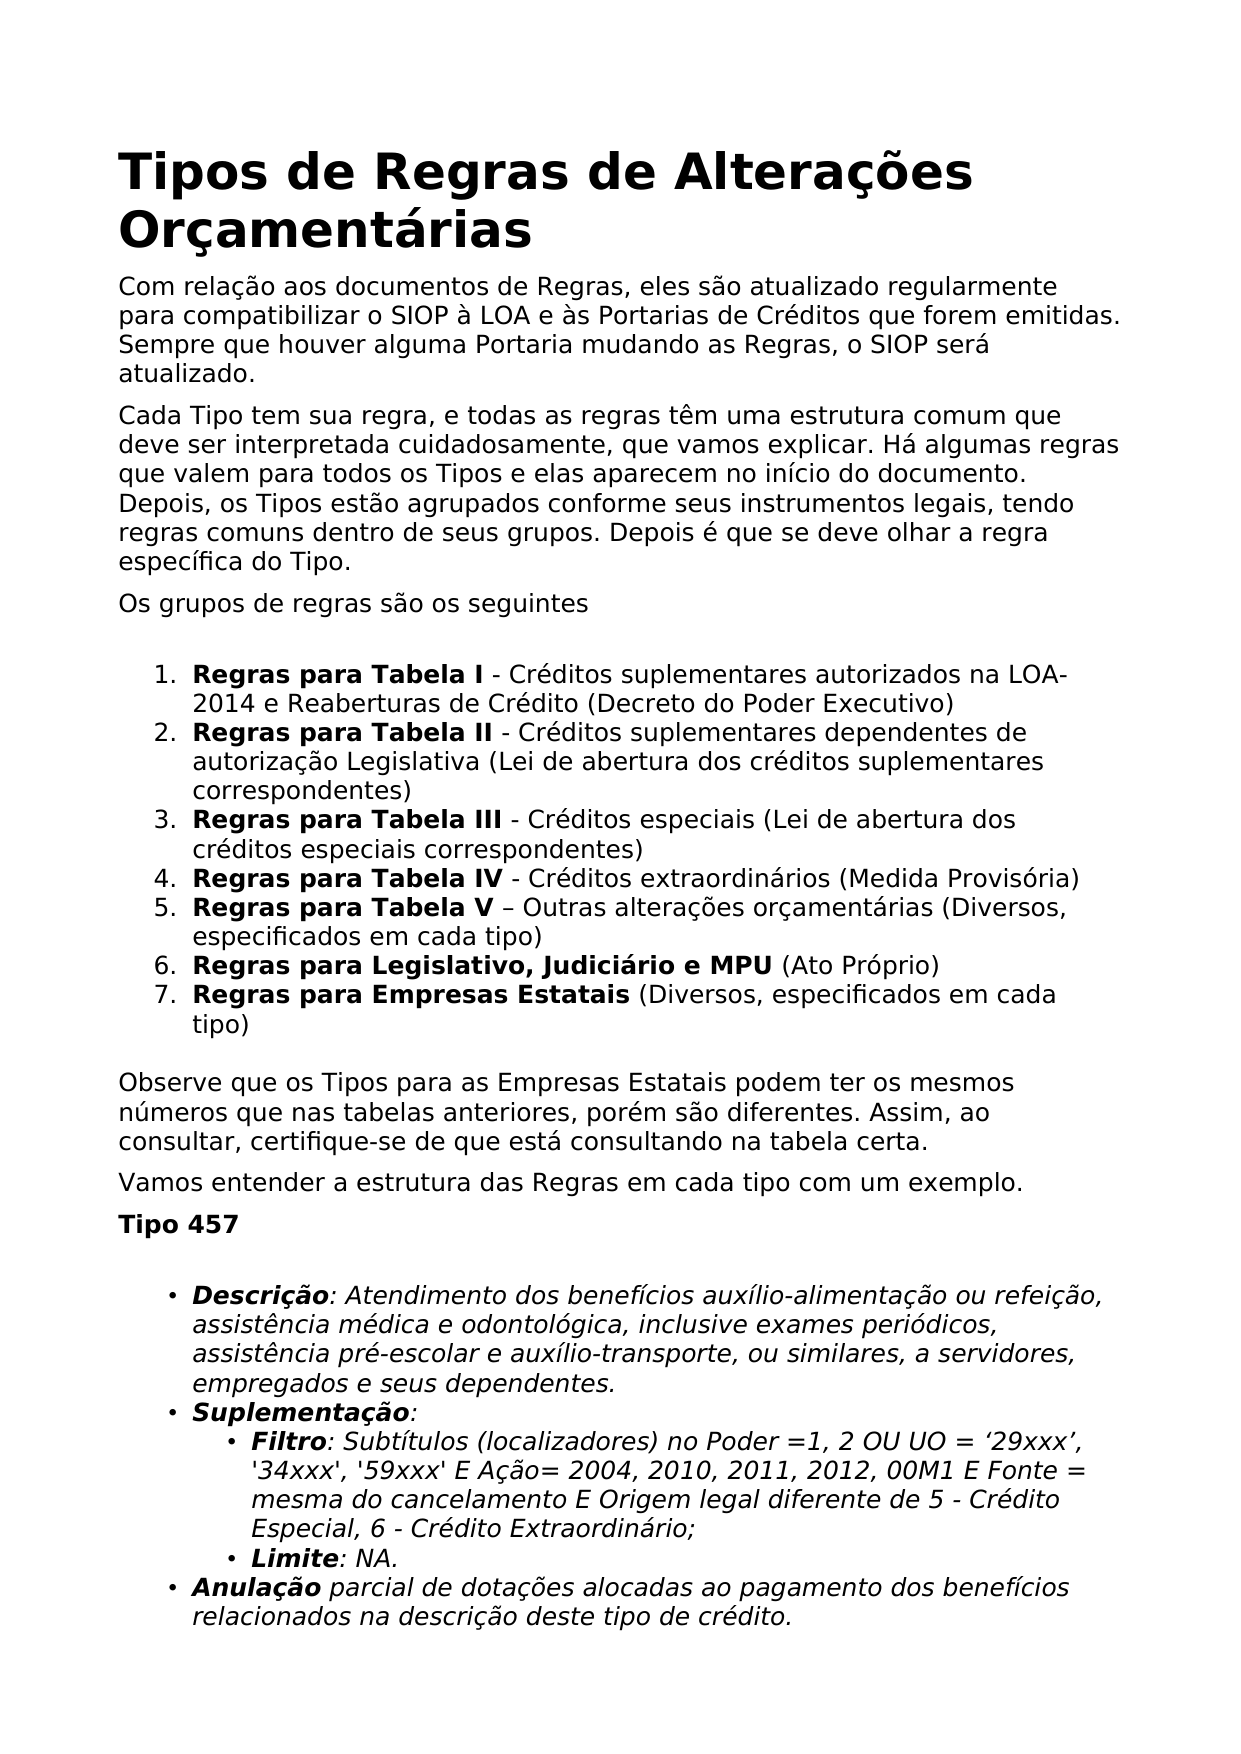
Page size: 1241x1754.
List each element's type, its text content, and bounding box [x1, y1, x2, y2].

list Filtro: Subtítulos (localizadores) no Poder =1, 2 OU UO = ‘29xxx’, '34xxx', '59xxx' E Ação= 2004, 2010, 2011, 2012, 00M1 E Fonte = mesma do cancelamento E Origem legal diferente de 5 - Crédito Especial, 6 - Crédito Extraordinário; [236, 1427, 1122, 1544]
list Regras para Tabela IV - Créditos extraordinários (Medida Provisória) [177, 864, 1122, 893]
list Anulação parcial de dotações alocadas ao pagamento dos benefícios relacionados na descrição deste tipo de crédito. [177, 1573, 1122, 1631]
text Com relação aos documentos de Regras, eles são atualizado regularmente para compatibilizar o SIOP à LOA e às Portarias de Créditos que forem emitidas. Sempre que houver alguma Portaria mudando as Regras, o SIOP será atualizado. [118, 272, 1122, 389]
list Suplementação: [177, 1398, 1122, 1427]
text Os grupos de regras são os seguintes [118, 589, 1122, 618]
text Observe que os Tipos para as Empresas Estatais podem ter os mesmos números que nas tabelas anteriores, porém são diferentes. Assim, ao consultar, certifique-se de que está consultando na tabela certa. [118, 1068, 1122, 1156]
list Regras para Tabela V – Outras alterações orçamentárias (Diversos, especificados em cada tipo) [177, 893, 1122, 952]
text Tipo 457 [118, 1210, 1122, 1239]
list Regras para Tabela III - Créditos especiais (Lei de abertura dos créditos especiais correspondentes) [177, 806, 1122, 864]
text Vamos entender a estrutura das Regras em cada tipo com um exemplo. [118, 1168, 1122, 1198]
list Regras para Tabela II - Créditos suplementares dependentes de autorização Legislativa (Lei de abertura dos créditos suplementares correspondentes) [177, 718, 1122, 806]
subtitle Tipos de Regras de Alterações Orçamentárias [118, 143, 1122, 259]
list Regras para Legislativo, Judiciário e MPU (Ato Próprio) [177, 952, 1122, 981]
text Cada Tipo tem sua regra, e todas as regras têm uma estrutura comum que deve ser interpretada cuidadosamente, que vamos explicar. Há algumas regras que valem para todos os Tipos e elas aparecem no início do documento. Depois, os Tipos estão agrupados conforme seus instrumentos legais, tendo regras comuns dentro de seus grupos. Depois é que se deve olhar a regra específica do Tipo. [118, 401, 1122, 576]
list Regras para Tabela I - Créditos suplementares autorizados na LOA-2014 e Reaberturas de Crédito (Decreto do Poder Executivo) [177, 660, 1122, 718]
list Regras para Empresas Estatais (Diversos, especificados em cada tipo) [177, 981, 1122, 1039]
list Descrição: Atendimento dos benefícios auxílio-alimentação ou refeição, assistência médica e odontológica, inclusive exames periódicos, assistência pré-escolar e auxílio-transporte, ou similares, a servidores, empregados e seus dependentes. [177, 1281, 1122, 1398]
list Limite: NA. [236, 1544, 1122, 1573]
